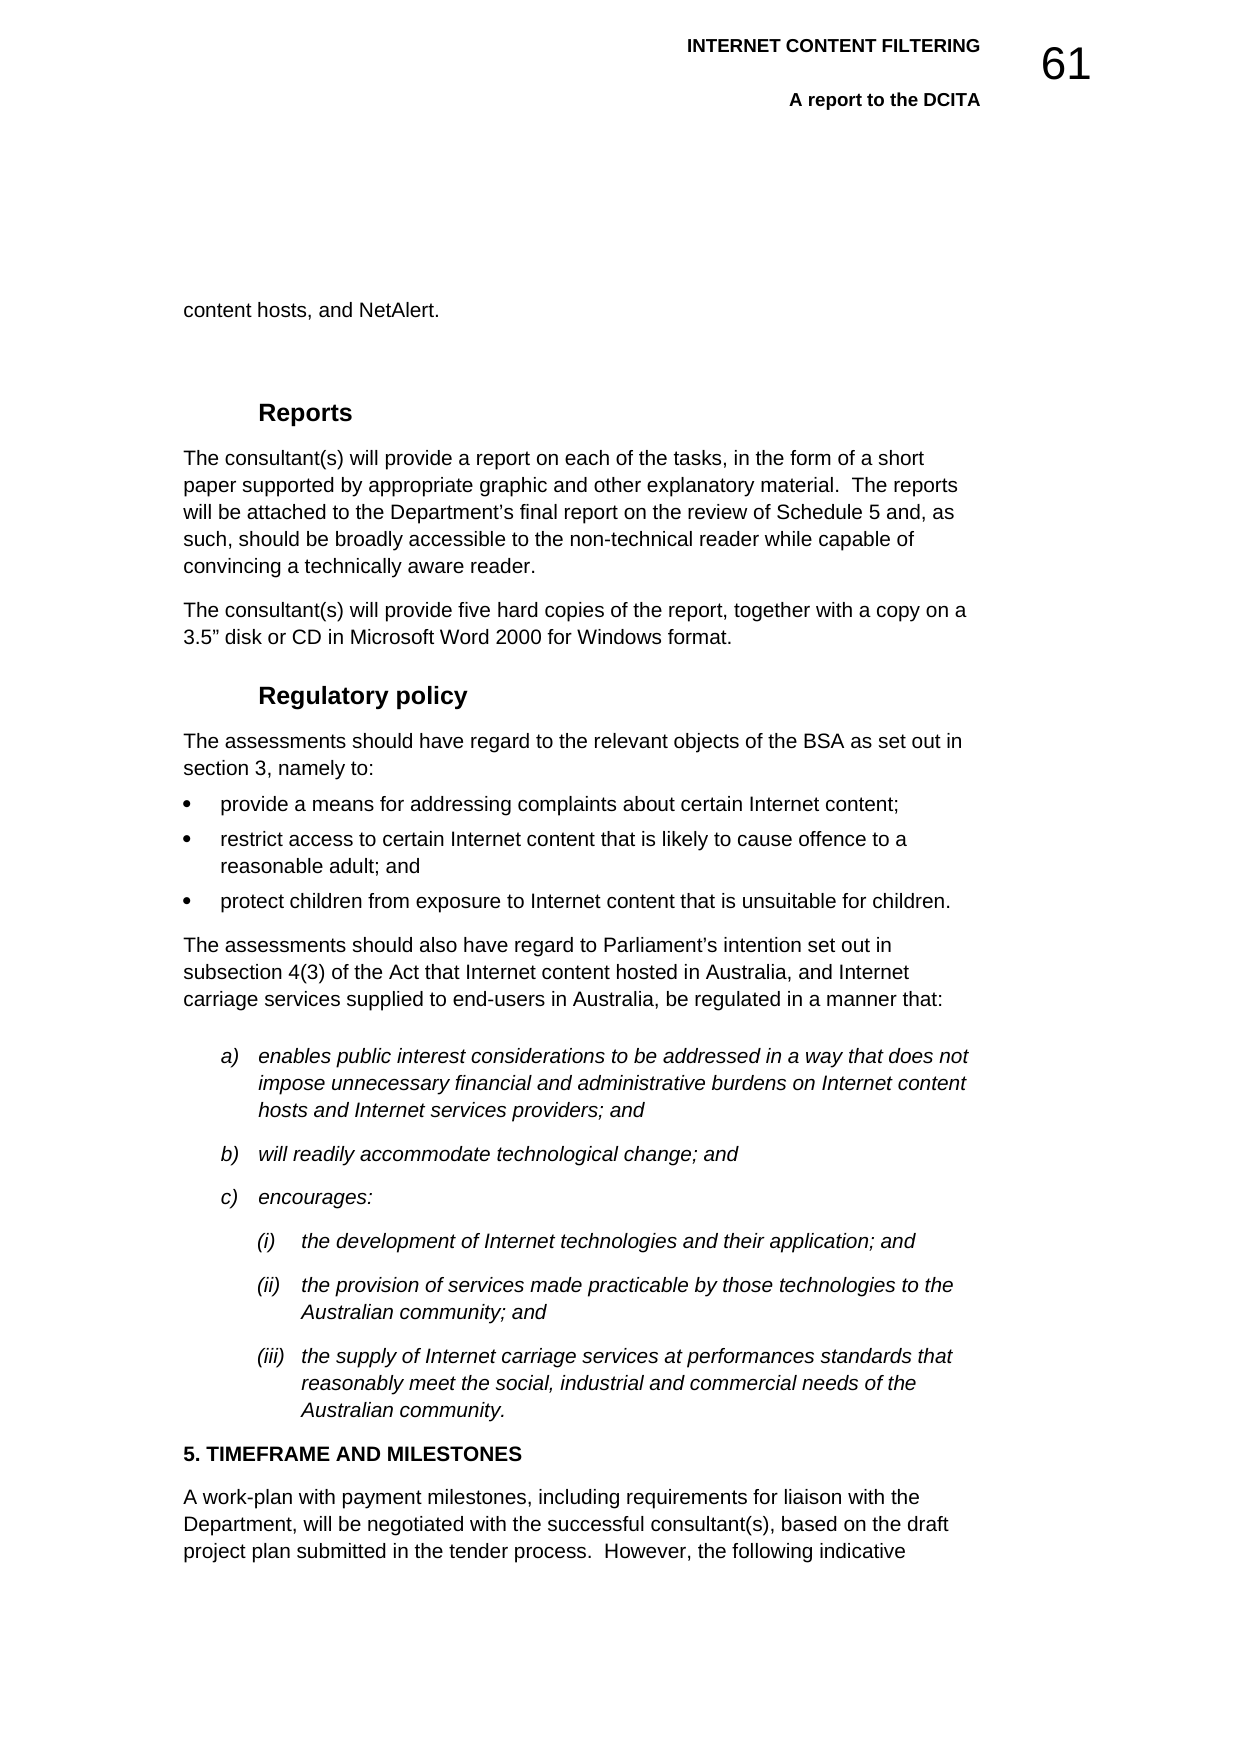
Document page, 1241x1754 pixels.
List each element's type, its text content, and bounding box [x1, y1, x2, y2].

text The consultant(s) will provide five hard copies of the report, together with a copy on a 3.5” disk or CD in Microsoft Word 2000 for Windows format. [183, 596, 975, 650]
text The assessments should also have regard to Parliament’s intention set out in subsection 4(3) of the Act that Internet content hosted in Australia, and Internet carriage services supplied to end-users in Australia, be regulated in a manner that: [183, 931, 975, 1012]
text A work-plan with payment milestones, including requirements for liaison with the Department, will be negotiated with the successful consultant(s), based on the draft project plan submitted in the tender process. However, the following indicative [183, 1483, 975, 1564]
text (ii) the provision of services made practicable by those technologies to the Australian community; and [257, 1271, 975, 1325]
text The consultant(s) will provide a report on each of the tasks, in the form of a short paper supported by appropriate graphic and other explanatory material. The reports will be attached to the Department’s final report on the review of Schedule 5 and, as such, should be broadly accessible to the non-technical reader while capable of convincing a technically aware reader. [183, 443, 975, 579]
text (i) the development of Internet technologies and their application; and [257, 1227, 975, 1254]
list provide a means for addressing complaints about certain Internet content; [183, 789, 975, 816]
list enables public interest considerations to be addressed in a way that does not impose unnecessary financial and administrative burdens on Internet content hosts and Internet services providers; and [221, 1041, 975, 1123]
text 5. TIMEFRAME AND MILESTONES [183, 1439, 975, 1466]
list protect children from exposure to Internet content that is unsuitable for children. [183, 887, 975, 914]
text The assessments should have regard to the relevant objects of the BSA as set out in section 3, namely to: [183, 727, 975, 781]
list will readily accommodate technological change; and [221, 1139, 975, 1166]
text (iii) the supply of Internet carriage services at performances standards that reasonably meet the social, industrial and commercial needs of the Australian community. [257, 1341, 975, 1423]
text content hosts, and NetAlert. [183, 296, 975, 323]
subtitle Regulatory policy [183, 681, 975, 710]
subtitle Reports [183, 398, 975, 427]
list encourages: [221, 1183, 975, 1210]
list restrict access to certain Internet content that is likely to cause offence to a reasonable adult; and [183, 825, 975, 879]
